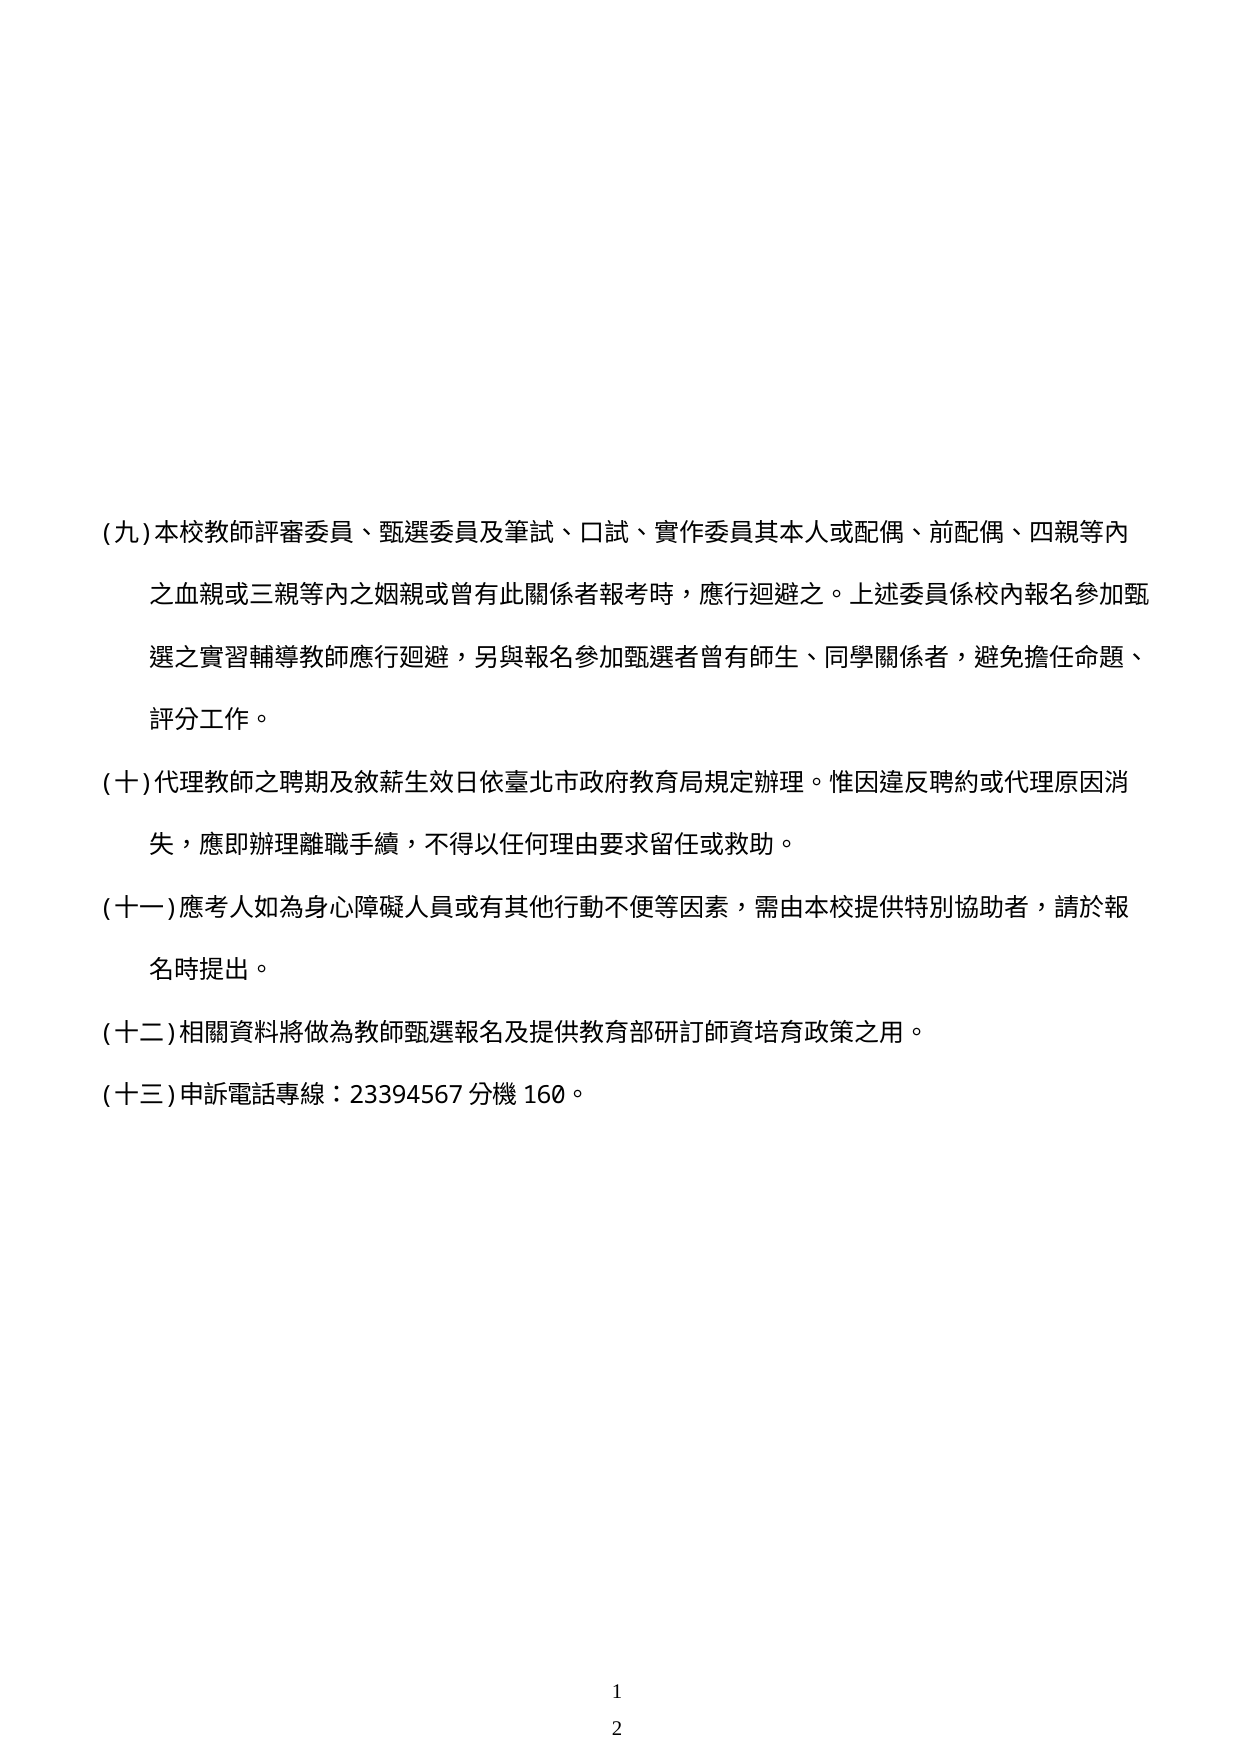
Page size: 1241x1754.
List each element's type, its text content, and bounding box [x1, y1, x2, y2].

text (十)代理教師之聘期及敘薪生效日依臺北市政府教育局規定辦理。惟因違反聘約或代理原因消失，應即辦理離職手續，不得以任何理由要求留任或救助。 [99, 739, 1152, 864]
text (十三)申訴電話專線：23394567分機160。 [99, 1051, 1152, 1114]
text (十一)應考人如為身心障礙人員或有其他行動不便等因素，需由本校提供特別協助者，請於報名時提出。 [99, 864, 1152, 989]
text (九)本校教師評審委員、甄選委員及筆試、口試、實作委員其本人或配偶、前配偶、四親等內之血親或三親等內之姻親或曾有此關係者報考時，應行迴避之。上述委員係校內報名參加甄選之實習輔導教師應行廻避，另與報名參加甄選者曾有師生、同學關係者，避免擔任命題、評分工作。 [99, 489, 1152, 739]
text (十二)相關資料將做為教師甄選報名及提供教育部研訂師資培育政策之用。 [99, 989, 1152, 1051]
